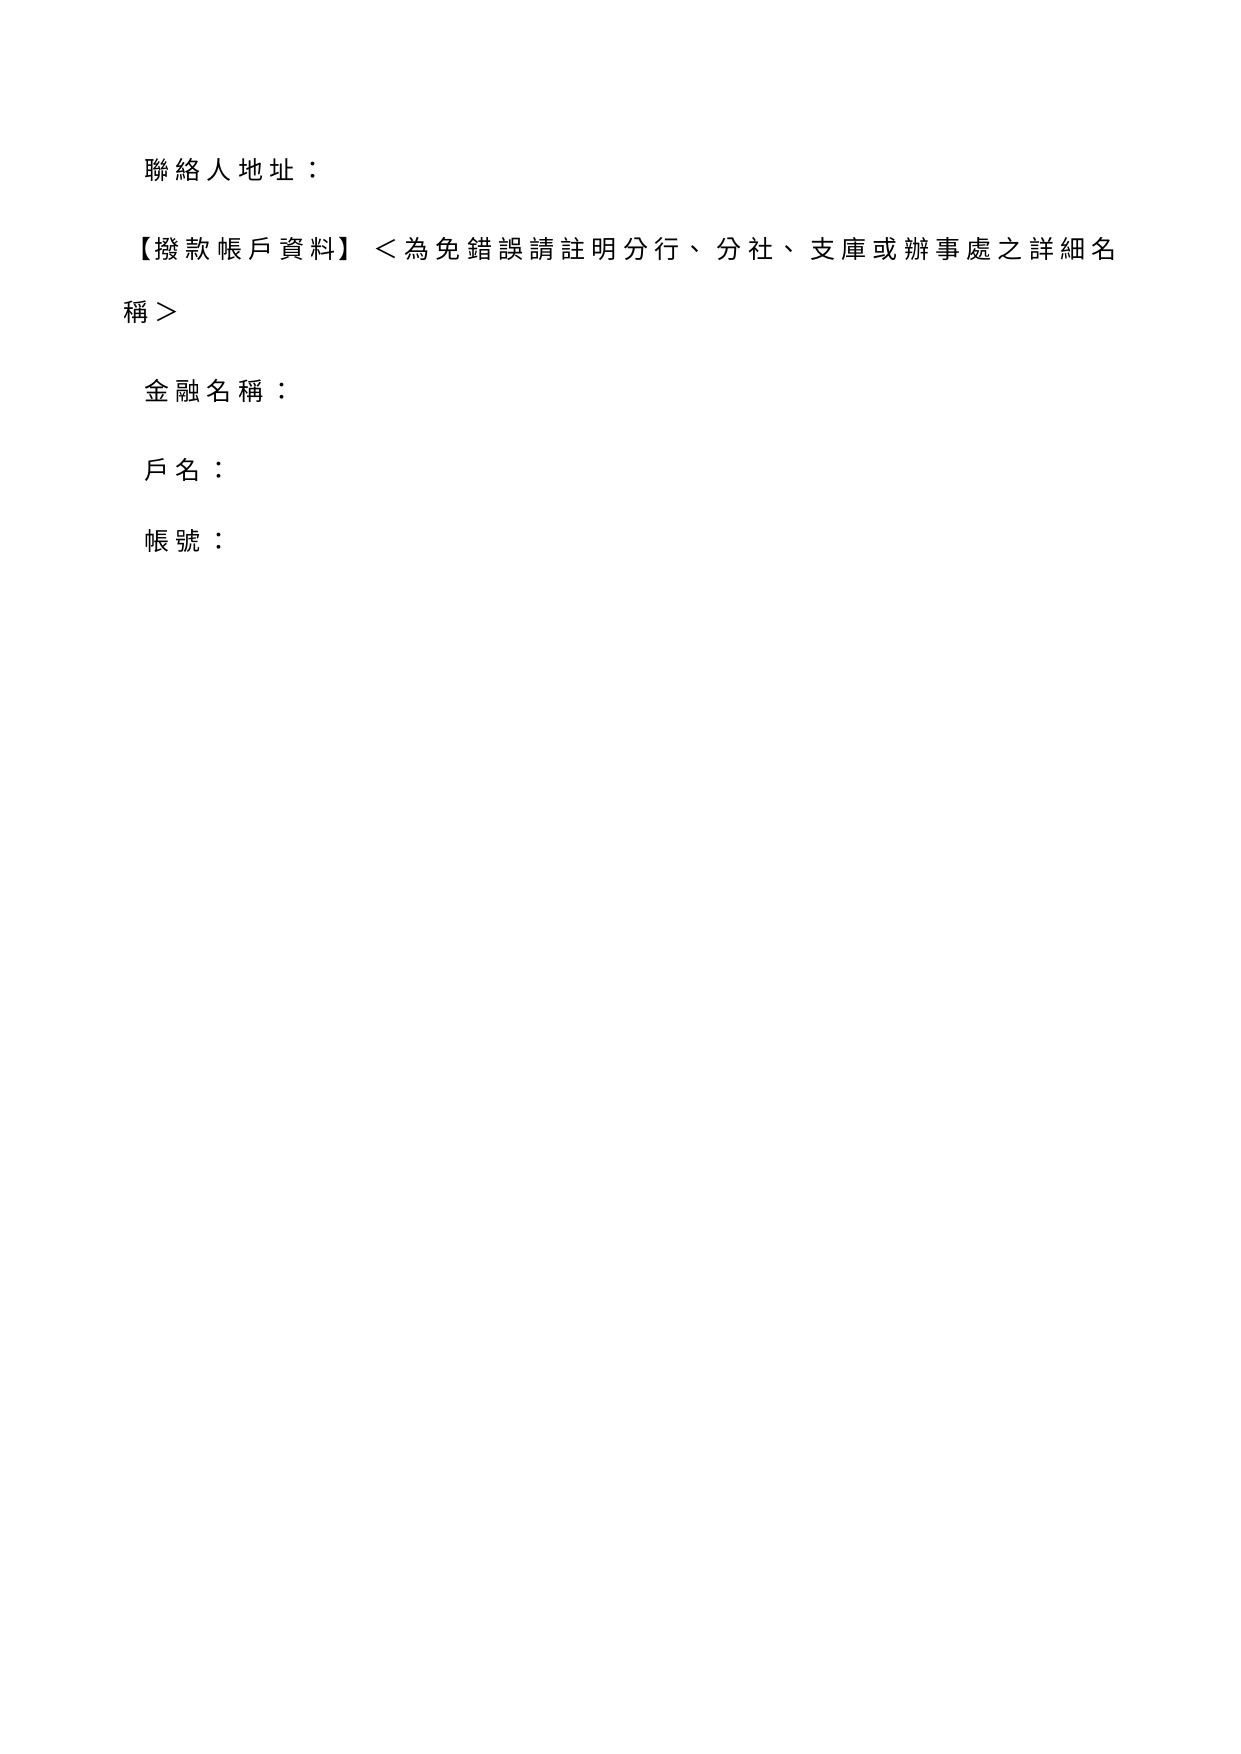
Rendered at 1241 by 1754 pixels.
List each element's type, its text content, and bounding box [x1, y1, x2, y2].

text 【撥款帳戶資料】＜為免錯誤請註明分行、分社、支庫或辦事處之詳細名稱＞ [120, 206, 1120, 331]
text 帳號： [120, 498, 1120, 560]
text 聯絡人地址： [120, 127, 1120, 189]
text 戶名： [120, 427, 1120, 489]
text 金融名稱： [120, 348, 1120, 410]
